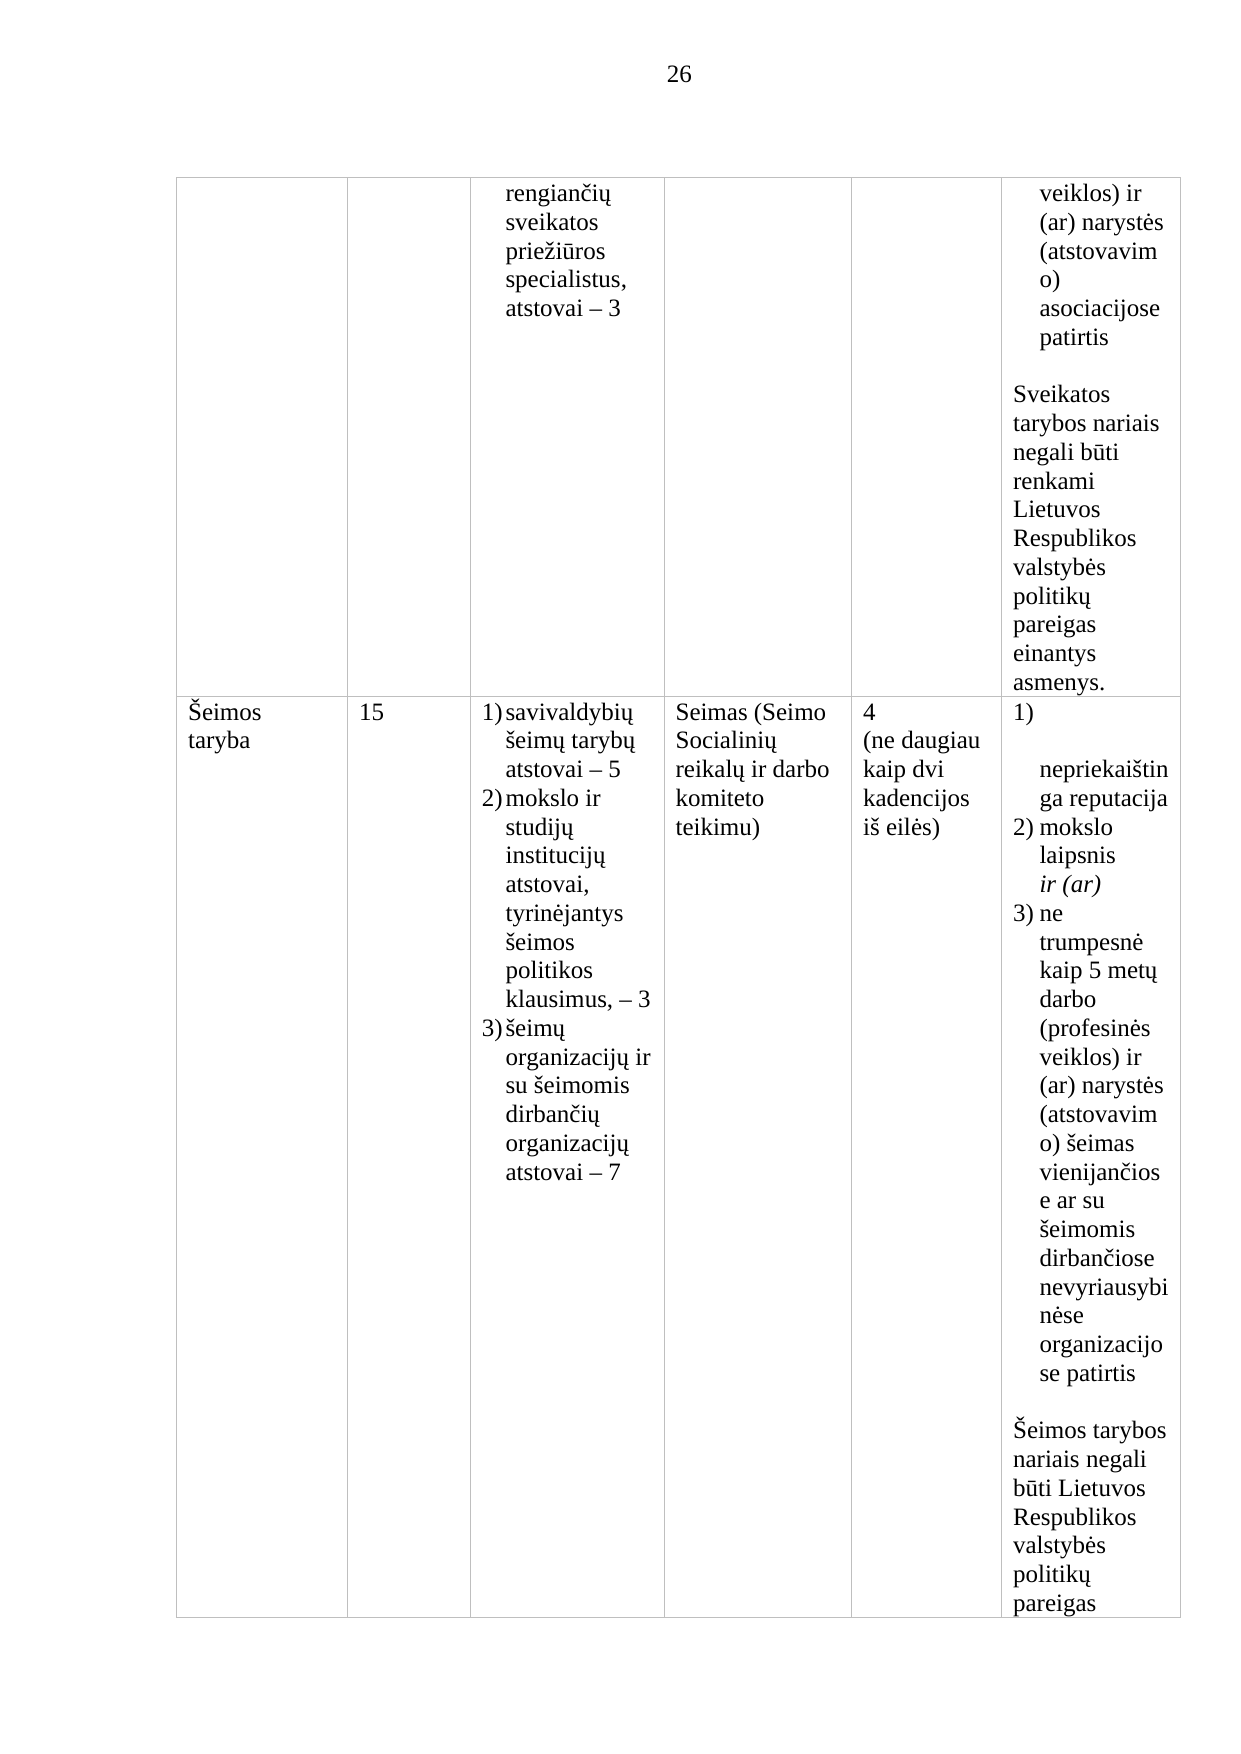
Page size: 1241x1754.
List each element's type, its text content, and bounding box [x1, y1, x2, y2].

table_cell [852, 178, 1001, 696]
table_cell [177, 178, 347, 696]
table_cell veiklos) ir (ar) narystės (atstovavimo) asociacijose patirtis Sveikatos tarybos nariais negali būti renkami Lietuvos Respublikos valstybės politikų pareigas einantys asmenys. [1002, 178, 1180, 696]
table_cell Šeimos taryba [177, 697, 347, 1617]
table_cell [348, 178, 470, 696]
table_cell 4 (ne daugiau kaip dvi kadencijos iš eilės) [852, 697, 1001, 1617]
table_cell Seimas (Seimo Socialinių reikalų ir darbo komiteto teikimu) [665, 697, 851, 1617]
table_cell rengiančių sveikatos priežiūros specialistus, atstovai ‒ 3 [471, 178, 664, 696]
table_cell 1) savivaldybių šeimų tarybų atstovai ‒ 5 2) mokslo ir studijų institucijų atstovai, tyrinėjantys šeimos politikos klausimus, ‒ 3 3) šeimų organizacijų ir su šeimomis dirbančių organizacijų atstovai ‒ 7 [471, 697, 664, 1617]
table_cell 1) nepriekaištinga reputacija 2) mokslo laipsnis ir (ar) 3) ne trumpesnė kaip 5 metų darbo (profesinės veiklos) ir (ar) narystės (atstovavimo) šeimas vienijančiose ar su šeimomis dirbančiose nevyriausybinėse organizacijose patirtis Šeimos tarybos nariais negali būti Lietuvos Respublikos valstybės politikų pareigas [1002, 697, 1180, 1617]
table_cell 15 [348, 697, 470, 1617]
table_cell [665, 178, 851, 696]
